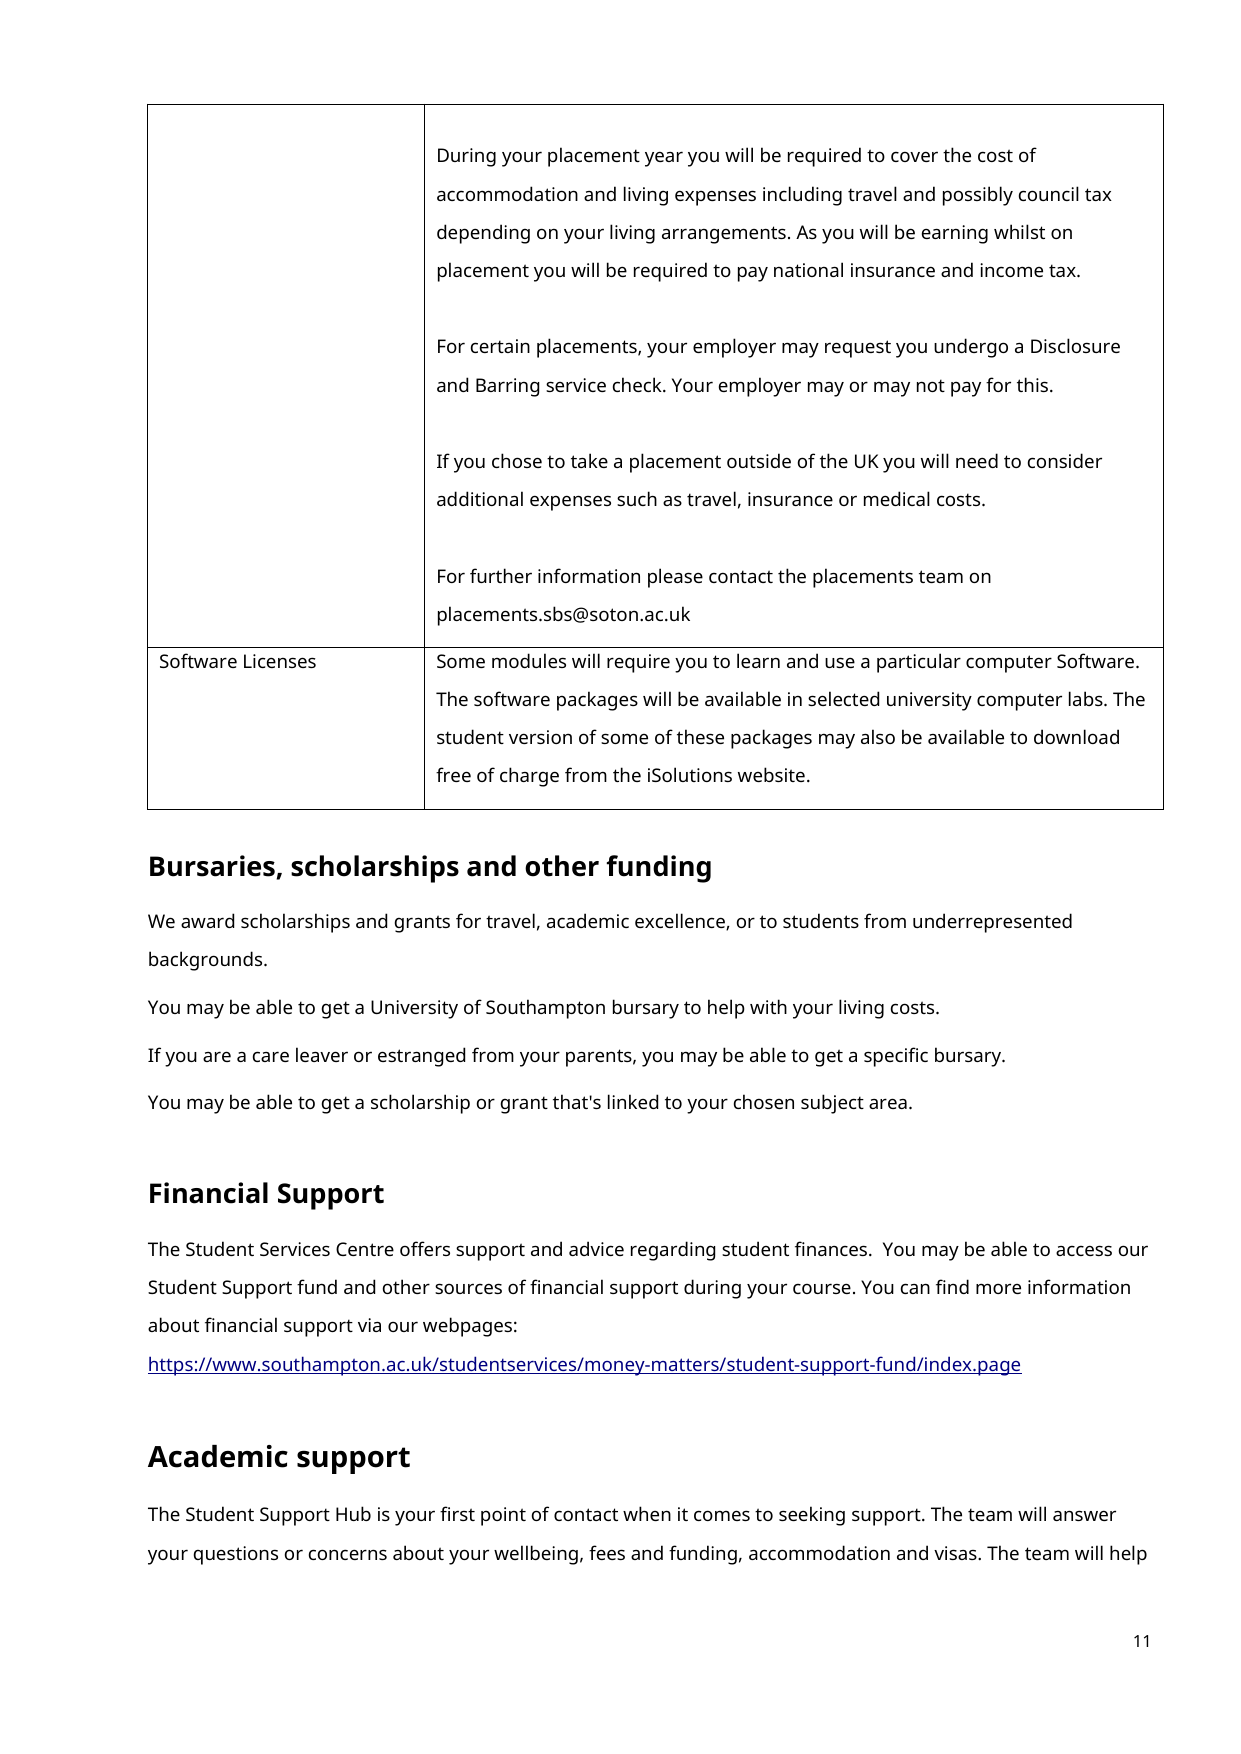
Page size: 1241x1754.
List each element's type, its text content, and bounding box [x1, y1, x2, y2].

text You may be able to get a scholarship or grant that's linked to your chosen subject area. [148, 1089, 1152, 1115]
table_cell During your placement year you will be required to cover the cost of accommodation and living expenses including travel and possibly council tax depending on your living arrangements. As you will be earning whilst on placement you will be required to pay national insurance and income tax. For certain placements, your employer may request you undergo a Disclosure and Barring service check. Your employer may or may not pay for this. If you chose to take a placement outside of the UK you will need to consider additional expenses such as travel, insurance or medical costs. For further information please contact the placements team on placements.sbs@soton.ac.uk [425, 105, 1163, 647]
table_cell Software Licenses [148, 648, 424, 808]
text The Student Support Hub is your first point of contact when it comes to seeking support. The team will answer your questions or concerns about your wellbeing, fees and funding, accommodation and visas. The team will help [148, 1502, 1152, 1566]
text We award scholarships and grants for travel, academic excellence, or to students from underrepresented backgrounds. [148, 908, 1152, 972]
subtitle Financial Support [148, 1175, 1152, 1212]
table_cell Some modules will require you to learn and use a particular computer Software. The software packages will be available in selected university computer labs. The student version of some of these packages may also be available to download free of charge from the iSolutions website. [425, 648, 1163, 808]
text If you are a care leaver or estranged from your parents, you may be able to get a specific bursary. [148, 1042, 1152, 1067]
table_cell [148, 105, 424, 647]
subtitle Academic support [148, 1436, 1152, 1476]
text You may be able to get a University of Southampton bursary to help with your living costs. [148, 994, 1152, 1020]
text The Student Services Centre offers support and advice regarding student finances. You may be able to access our Student Support fund and other sources of financial support during your course. You can find more information about financial support via our webpages: https://www.southampton.ac.uk/studentservices/money-matters/student-support-fund/index.page [148, 1236, 1152, 1376]
subtitle Bursaries, scholarships and other funding [148, 847, 1152, 884]
